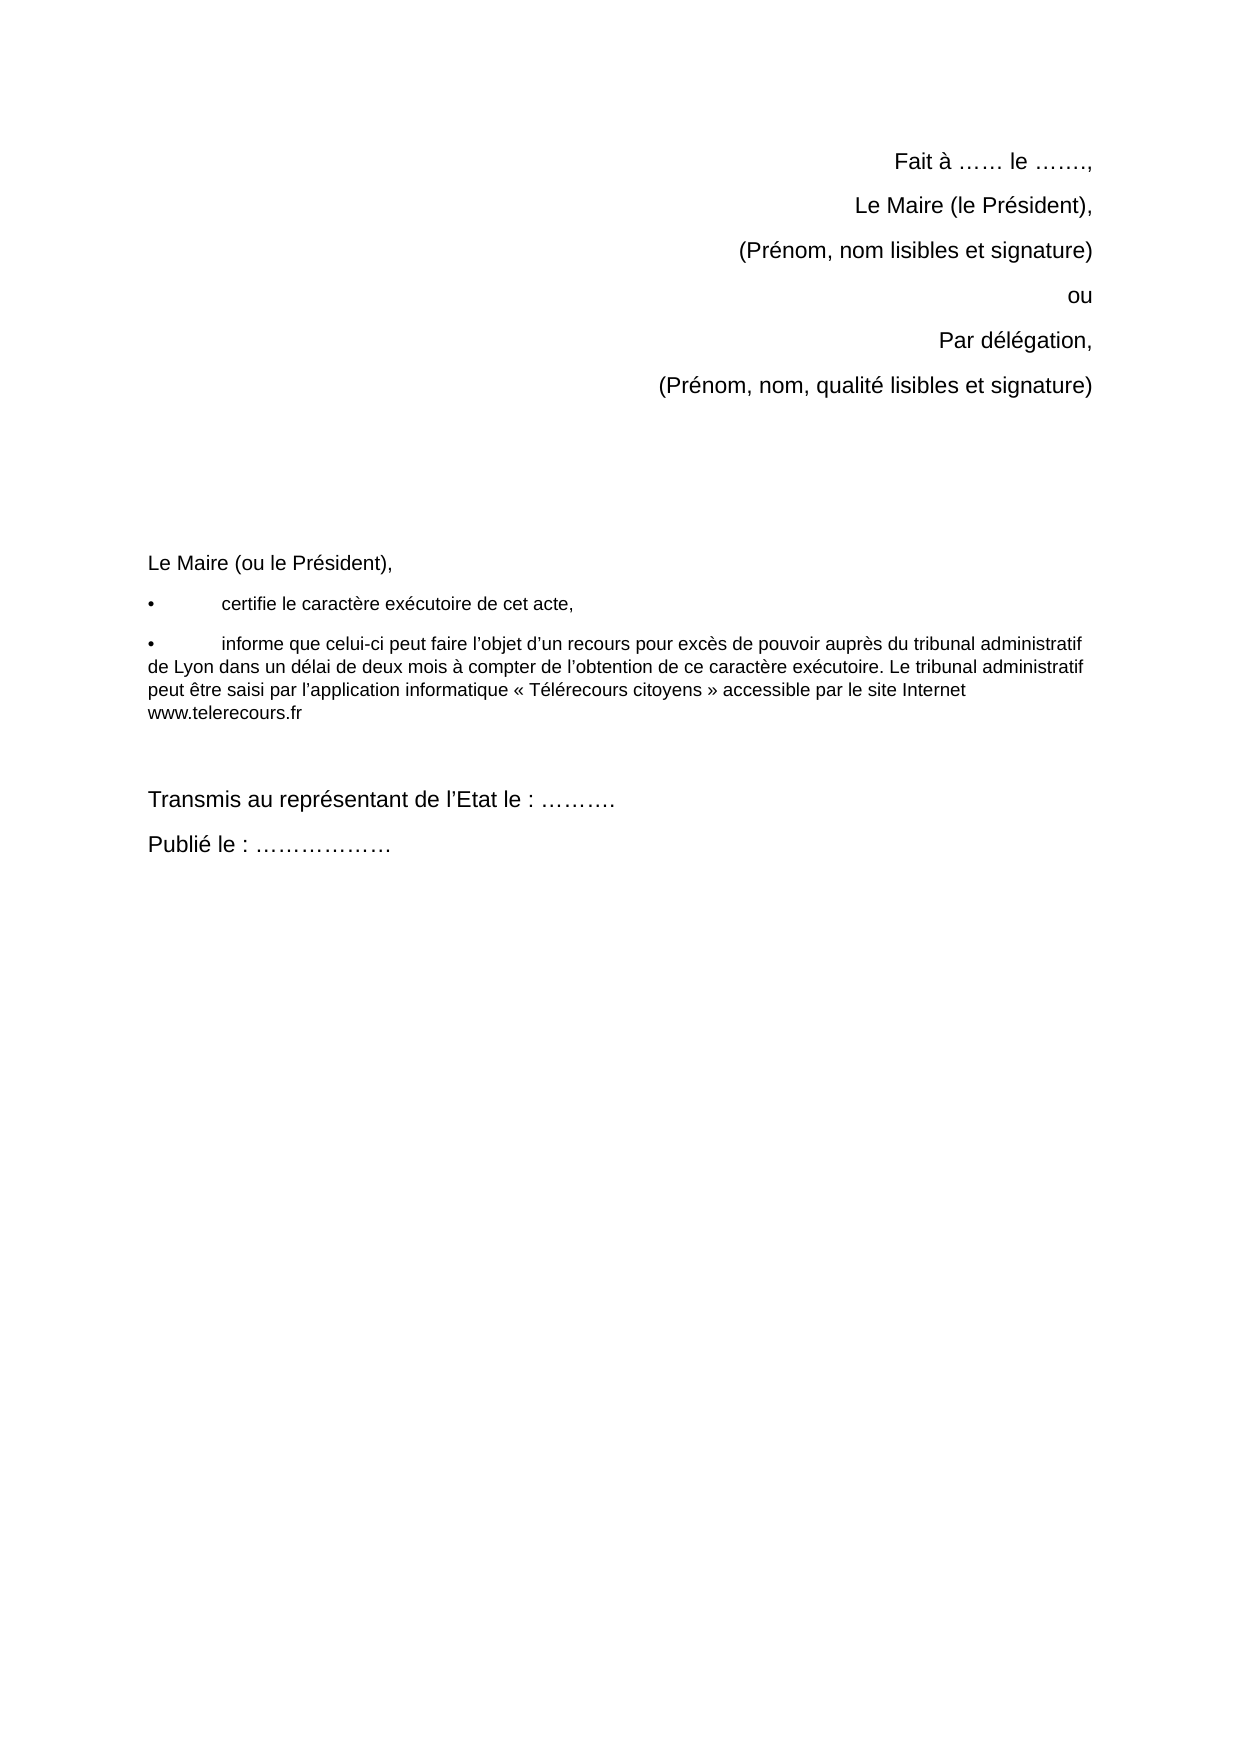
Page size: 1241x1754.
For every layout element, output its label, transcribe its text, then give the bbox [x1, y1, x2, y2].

text Fait à …… le ……., [148, 148, 1093, 174]
text ou [148, 282, 1093, 308]
text Publié le : ……………… [148, 831, 1093, 857]
text • certifie le caractère exécutoire de cet acte, [148, 593, 1093, 614]
text Transmis au représentant de l’Etat le : ………. [148, 786, 1093, 813]
text • informe que celui-ci peut faire l’objet d’un recours pour excès de pouvoir auprès du tribunal administratif de Lyon dans un délai de deux mois à compter de l’obtention de ce caractère exécutoire. Le tribunal administratif peut être saisi par l’application informatique « Télérecours citoyens » accessible par le site Internet www.telerecours.fr [148, 633, 1093, 723]
text Le Maire (ou le Président), [148, 551, 1093, 575]
text (Prénom, nom lisibles et signature) [148, 237, 1093, 263]
text Par délégation, [148, 327, 1093, 353]
text Le Maire (le Président), [148, 192, 1093, 219]
text (Prénom, nom, qualité lisibles et signature) [148, 372, 1093, 398]
